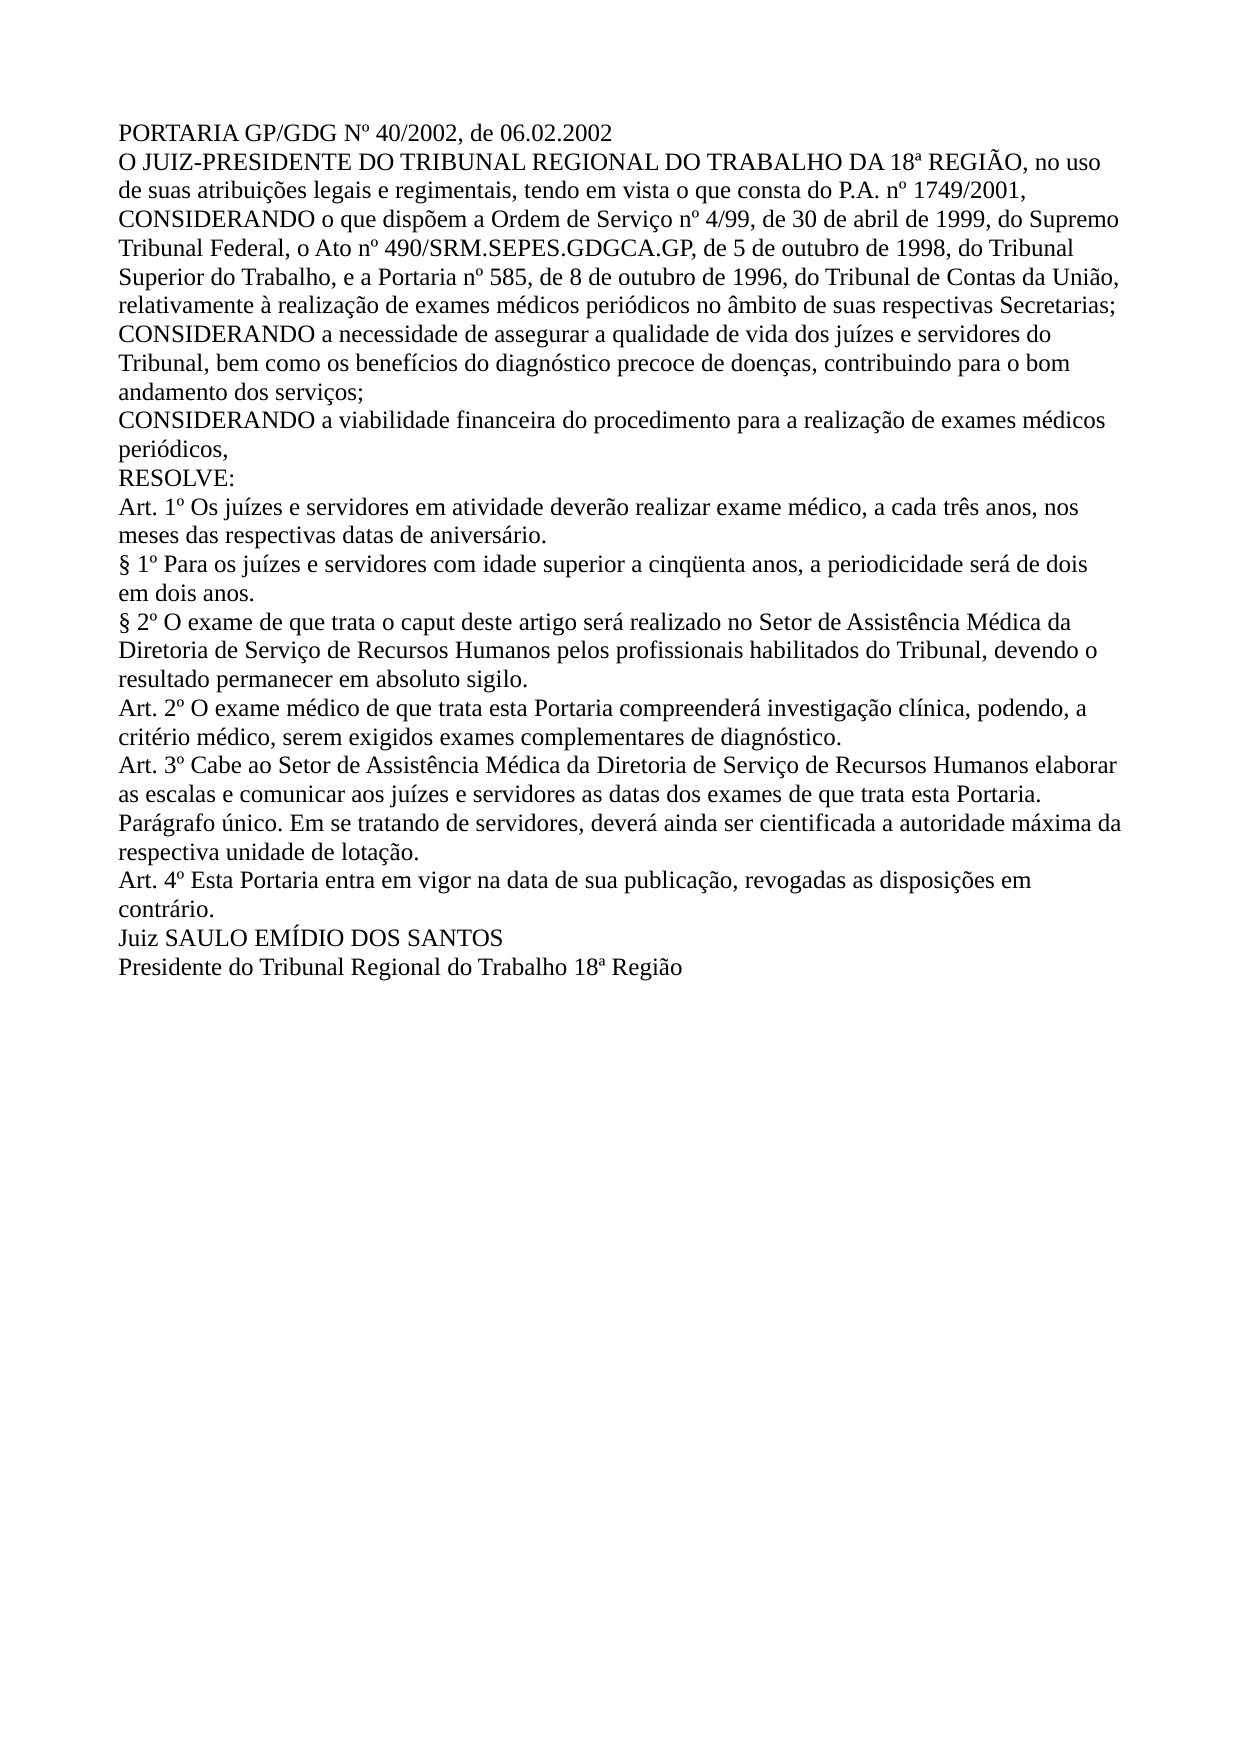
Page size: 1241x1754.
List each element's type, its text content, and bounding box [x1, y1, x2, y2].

text PORTARIA GP/GDG Nº 40/2002, de 06.02.2002 O JUIZ-PRESIDENTE DO TRIBUNAL REGIONAL DO TRABALHO DA 18ª REGIÃO, no uso de suas atribuições legais e regimentais, tendo em vista o que consta do P.A. nº 1749/2001, CONSIDERANDO o que dispõem a Ordem de Serviço nº 4/99, de 30 de abril de 1999, do Supremo Tribunal Federal, o Ato nº 490/SRM.SEPES.GDGCA.GP, de 5 de outubro de 1998, do Tribunal Superior do Trabalho, e a Portaria nº 585, de 8 de outubro de 1996, do Tribunal de Contas da União, relativamente à realização de exames médicos periódicos no âmbito de suas respectivas Secretarias; CONSIDERANDO a necessidade de assegurar a qualidade de vida dos juízes e servidores do Tribunal, bem como os benefícios do diagnóstico precoce de doenças, contribuindo para o bom andamento dos serviços; CONSIDERANDO a viabilidade financeira do procedimento para a realização de exames médicos periódicos, RESOLVE: Art. 1º Os juízes e servidores em atividade deverão realizar exame médico, a cada três anos, nos meses das respectivas datas de aniversário. § 1º Para os juízes e servidores com idade superior a cinqüenta anos, a periodicidade será de dois em dois anos. § 2º O exame de que trata o caput deste artigo será realizado no Setor de Assistência Médica da Diretoria de Serviço de Recursos Humanos pelos profissionais habilitados do Tribunal, devendo o resultado permanecer em absoluto sigilo. Art. 2º O exame médico de que trata esta Portaria compreenderá investigação clínica, podendo, a critério médico, serem exigidos exames complementares de diagnóstico. Art. 3º Cabe ao Setor de Assistência Médica da Diretoria de Serviço de Recursos Humanos elaborar as escalas e comunicar aos juízes e servidores as datas dos exames de que trata esta Portaria. Parágrafo único. Em se tratando de servidores, deverá ainda ser cientificada a autoridade máxima da respectiva unidade de lotação. Art. 4º Esta Portaria entra em vigor na data de sua publicação, revogadas as disposições em contrário. Juiz SAULO EMÍDIO DOS SANTOS Presidente do Tribunal Regional do Trabalho 18ª Região [118, 118, 1122, 981]
